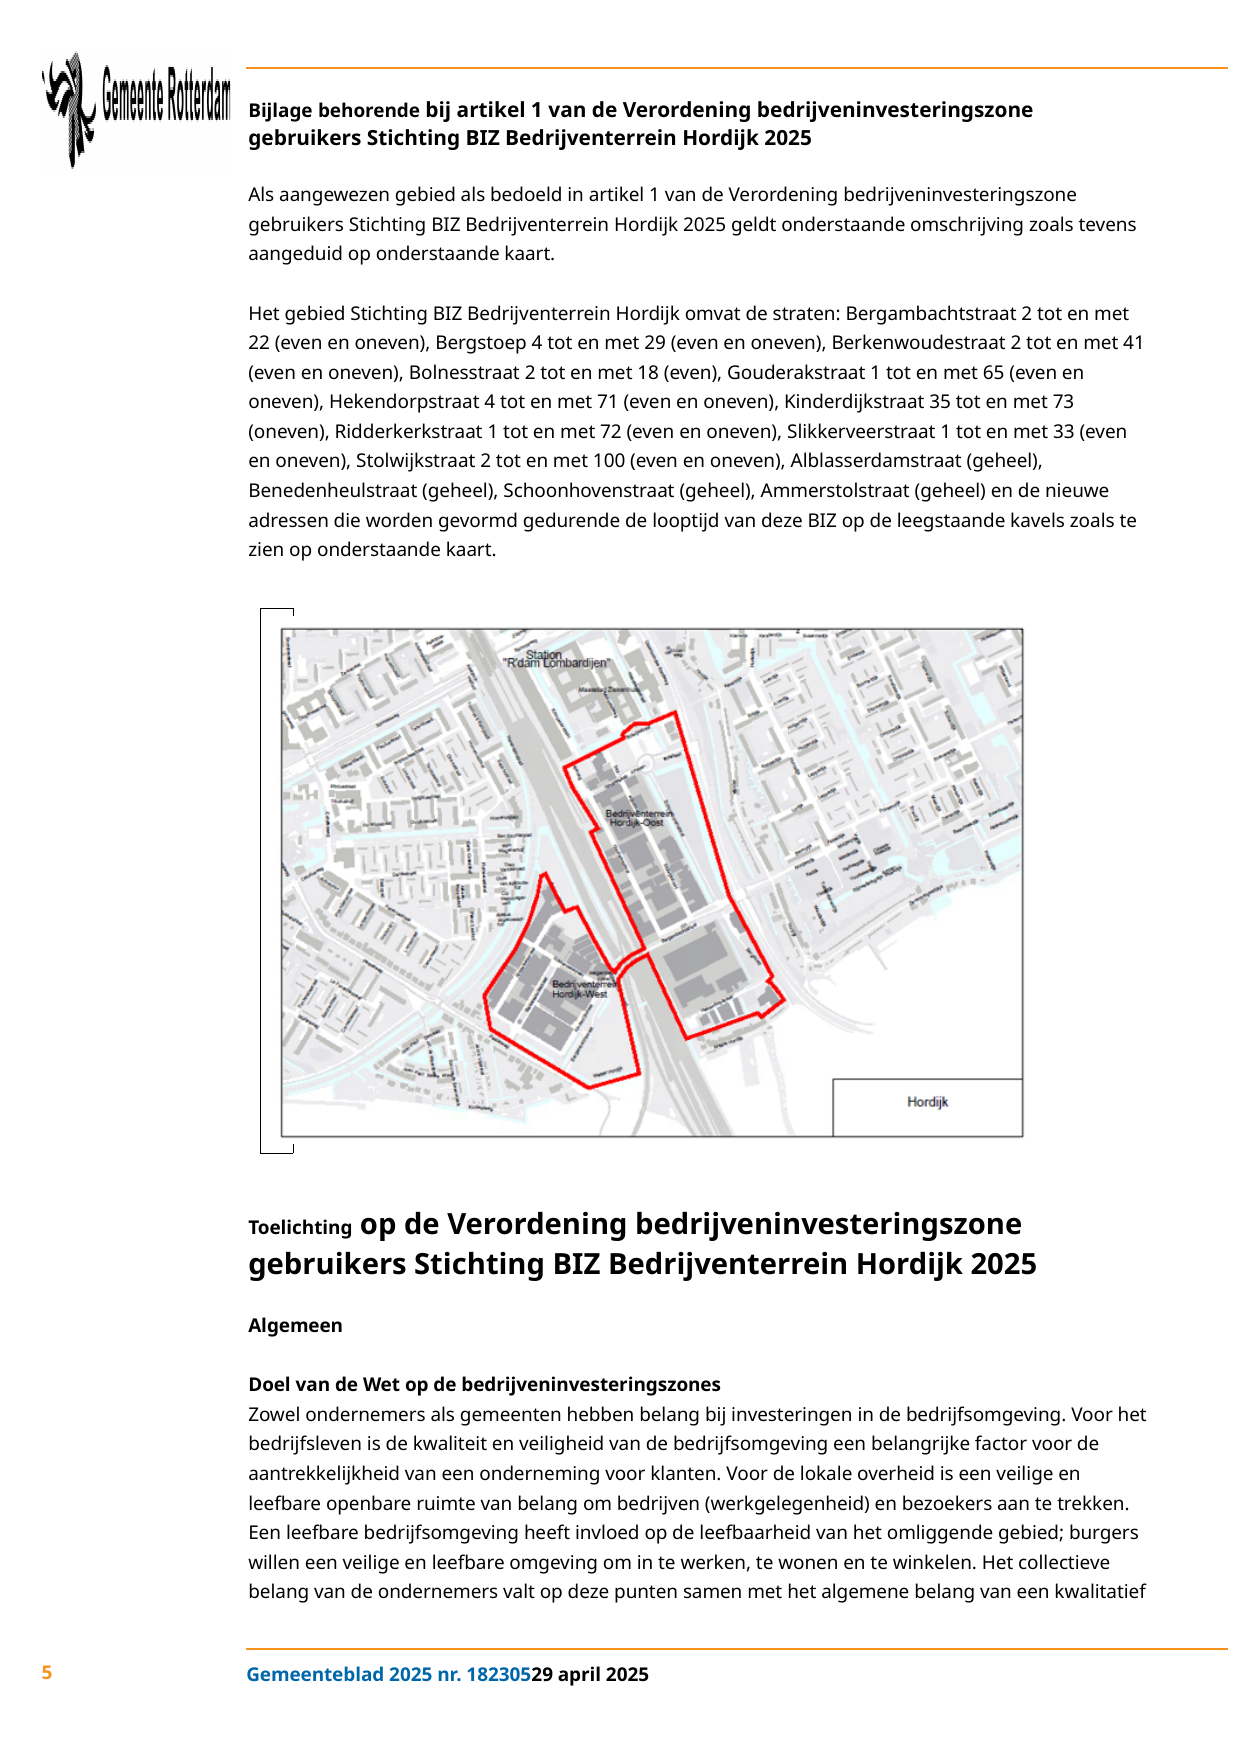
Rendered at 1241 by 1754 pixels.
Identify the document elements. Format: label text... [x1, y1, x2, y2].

text Zowel ondernemers als gemeenten hebben belang bij investeringen in de bedrijfsomgeving. Voor het bedrijfsleven is de kwaliteit en veiligheid van de bedrijfsomgeving een belangrijke factor voor de aantrekkelijkheid van een onderneming voor klanten. Voor de lokale overheid is een veilige en leefbare openbare ruimte van belang om bedrijven (werkgelegenheid) en bezoekers aan te trekken. Een leefbare bedrijfsomgeving heeft invloed op de leefbaarheid van het omliggende gebied; burgers willen een veilige en leefbare omgeving om in te werken, te wonen en te winkelen. Het collectieve belang van de ondernemers valt op deze punten samen met het algemene belang van een kwalitatief [248, 1401, 1152, 1604]
text Als aangewezen gebied als bedoeld in artikel 1 van de Verordening bedrijveninvesteringszone gebruikers Stichting BIZ Bedrijventerrein Hordijk 2025 geldt onderstaande omschrijving zoals tevens aangeduid op onderstaande kaart. [248, 181, 1152, 266]
text Bijlage behorende bij artikel 1 van de Verordening bedrijveninvesteringszone gebruikers Stichting BIZ Bedrijventerrein Hordijk 2025 [248, 95, 1152, 152]
text Doel van de Wet op de bedrijveninvesteringszones [248, 1371, 1152, 1397]
text Het gebied Stichting BIZ Bedrijventerrein Hordijk omvat de straten: Bergambachtstraat 2 tot en met 22 (even en oneven), Bergstoep 4 tot en met 29 (even en oneven), Berkenwoudestraat 2 tot en met 41 (even en oneven), Bolnesstraat 2 tot en met 18 (even), Gouderakstraat 1 tot en met 65 (even en oneven), Hekendorpstraat 4 tot en met 71 (even en oneven), Kinderdijkstraat 35 tot en met 73 (oneven), Ridderkerkstraat 1 tot en met 72 (even en oneven), Slikkerveerstraat 1 tot en met 33 (even en oneven), Stolwijkstraat 2 tot en met 100 (even en oneven), Alblasserdamstraat (geheel), Benedenheulstraat (geheel), Schoonhovenstraat (geheel), Ammerstolstraat (geheel) en de nieuwe adressen die worden gevormd gedurende de looptijd van deze BIZ op de leegstaande kavels zoals te zien op onderstaande kaart. [248, 300, 1152, 562]
picture [268, 616, 1037, 1144]
picture [41, 47, 231, 172]
text Toelichting op de Verordening bedrijveninvesteringszone gebruikers Stichting BIZ Bedrijventerrein Hordijk 2025 [248, 1204, 1152, 1283]
text Algemeen [248, 1312, 1152, 1338]
